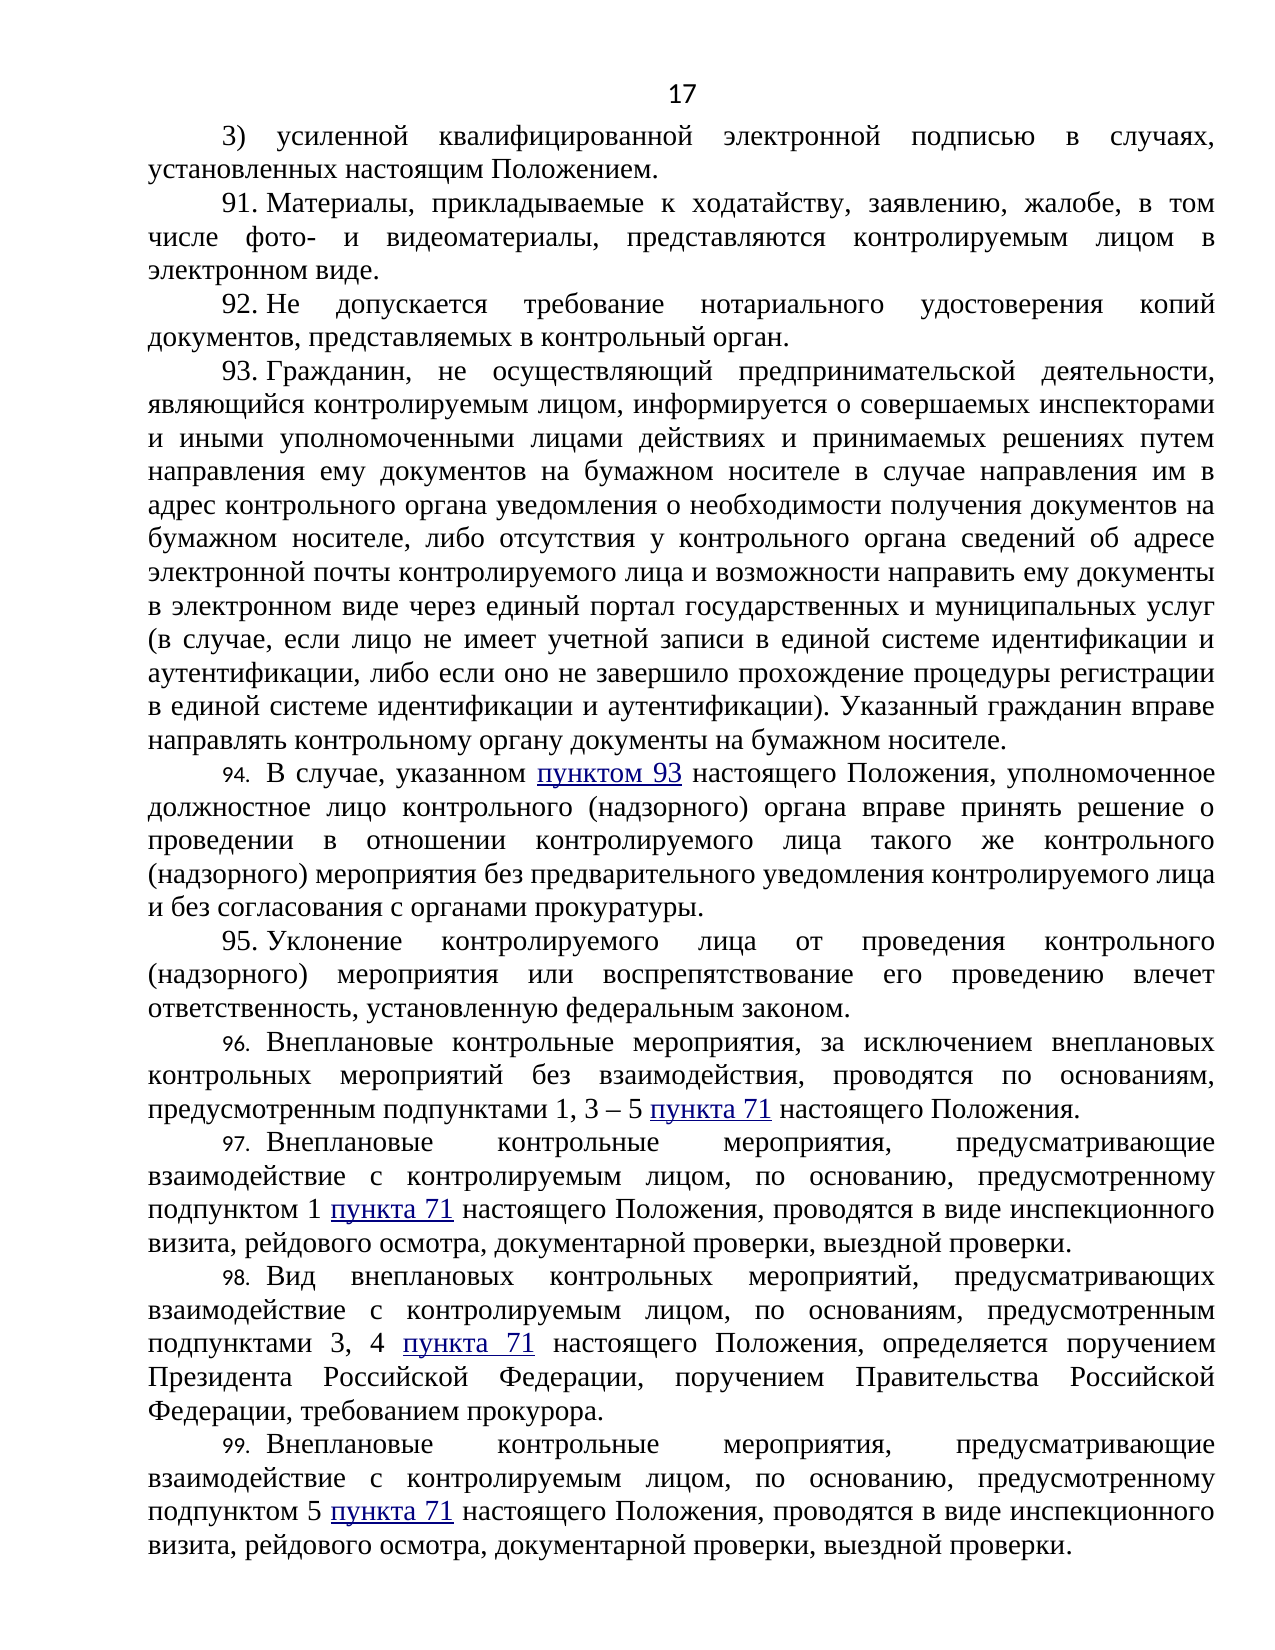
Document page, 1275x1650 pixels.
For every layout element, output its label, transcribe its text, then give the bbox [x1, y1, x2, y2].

list Материалы, прикладываемые к ходатайству, заявлению, жалобе, в том числе фото- и видеоматериалы, представляются контролируемым лицом в электронном виде. [148, 185, 1216, 286]
list Не допускается требование нотариального удостоверения копий документов, представляемых в контрольный орган. [148, 286, 1216, 353]
list Уклонение контролируемого лица от проведения контрольного (надзорного) мероприятия или воспрепятствование его проведению влечет ответственность, установленную федеральным законом. [148, 923, 1216, 1024]
text 3) усиленной квалифицированной электронной подписью в случаях, установленных настоящим Положением. [148, 118, 1216, 185]
list Гражданин, не осуществляющий предпринимательской деятельности, являющийся контролируемым лицом, информируется о совершаемых инспекторами и иными уполномоченными лицами действиях и принимаемых решениях путем направления ему документов на бумажном носителе в случае направления им в адрес контрольного органа уведомления о необходимости получения документов на бумажном носителе, либо отсутствия у контрольного органа сведений об адресе электронной почты контролируемого лица и возможности направить ему документы в электронном виде через единый портал государственных и муниципальных услуг (в случае, если лицо не имеет учетной записи в единой системе идентификации и аутентификации, либо если оно не завершило прохождение процедуры регистрации в единой системе идентификации и аутентификации). Указанный гражданин вправе направлять контрольному органу документы на бумажном носителе. [148, 353, 1216, 755]
list В случае, указанном пунктом 93 настоящего Положения, уполномоченное должностное лицо контрольного (надзорного) органа вправе принять решение о проведении в отношении контролируемого лица такого же контрольного (надзорного) мероприятия без предварительного уведомления контролируемого лица и без согласования с органами прокуратуры. [148, 755, 1216, 923]
list Вид внеплановых контрольных мероприятий, предусматривающих взаимодействие с контролируемым лицом, по основаниям, предусмотренным подпунктами 3, 4 пункта 71 настоящего Положения, определяется поручением Президента Российской Федерации, поручением Правительства Российской Федерации, требованием прокурора. [148, 1258, 1216, 1426]
list Внеплановые контрольные мероприятия, предусматривающие взаимодействие с контролируемым лицом, по основанию, предусмотренному подпунктом 5 пункта 71 настоящего Положения, проводятся в виде инспекционного визита, рейдового осмотра, документарной проверки, выездной проверки. [148, 1426, 1216, 1560]
list Внеплановые контрольные мероприятия, предусматривающие взаимодействие с контролируемым лицом, по основанию, предусмотренному подпунктом 1 пункта 71 настоящего Положения, проводятся в виде инспекционного визита, рейдового осмотра, документарной проверки, выездной проверки. [148, 1124, 1216, 1258]
list Внеплановые контрольные мероприятия, за исключением внеплановых контрольных мероприятий без взаимодействия, проводятся по основаниям, предусмотренным подпунктами 1, 3 – 5 пункта 71 настоящего Положения. [148, 1024, 1216, 1124]
